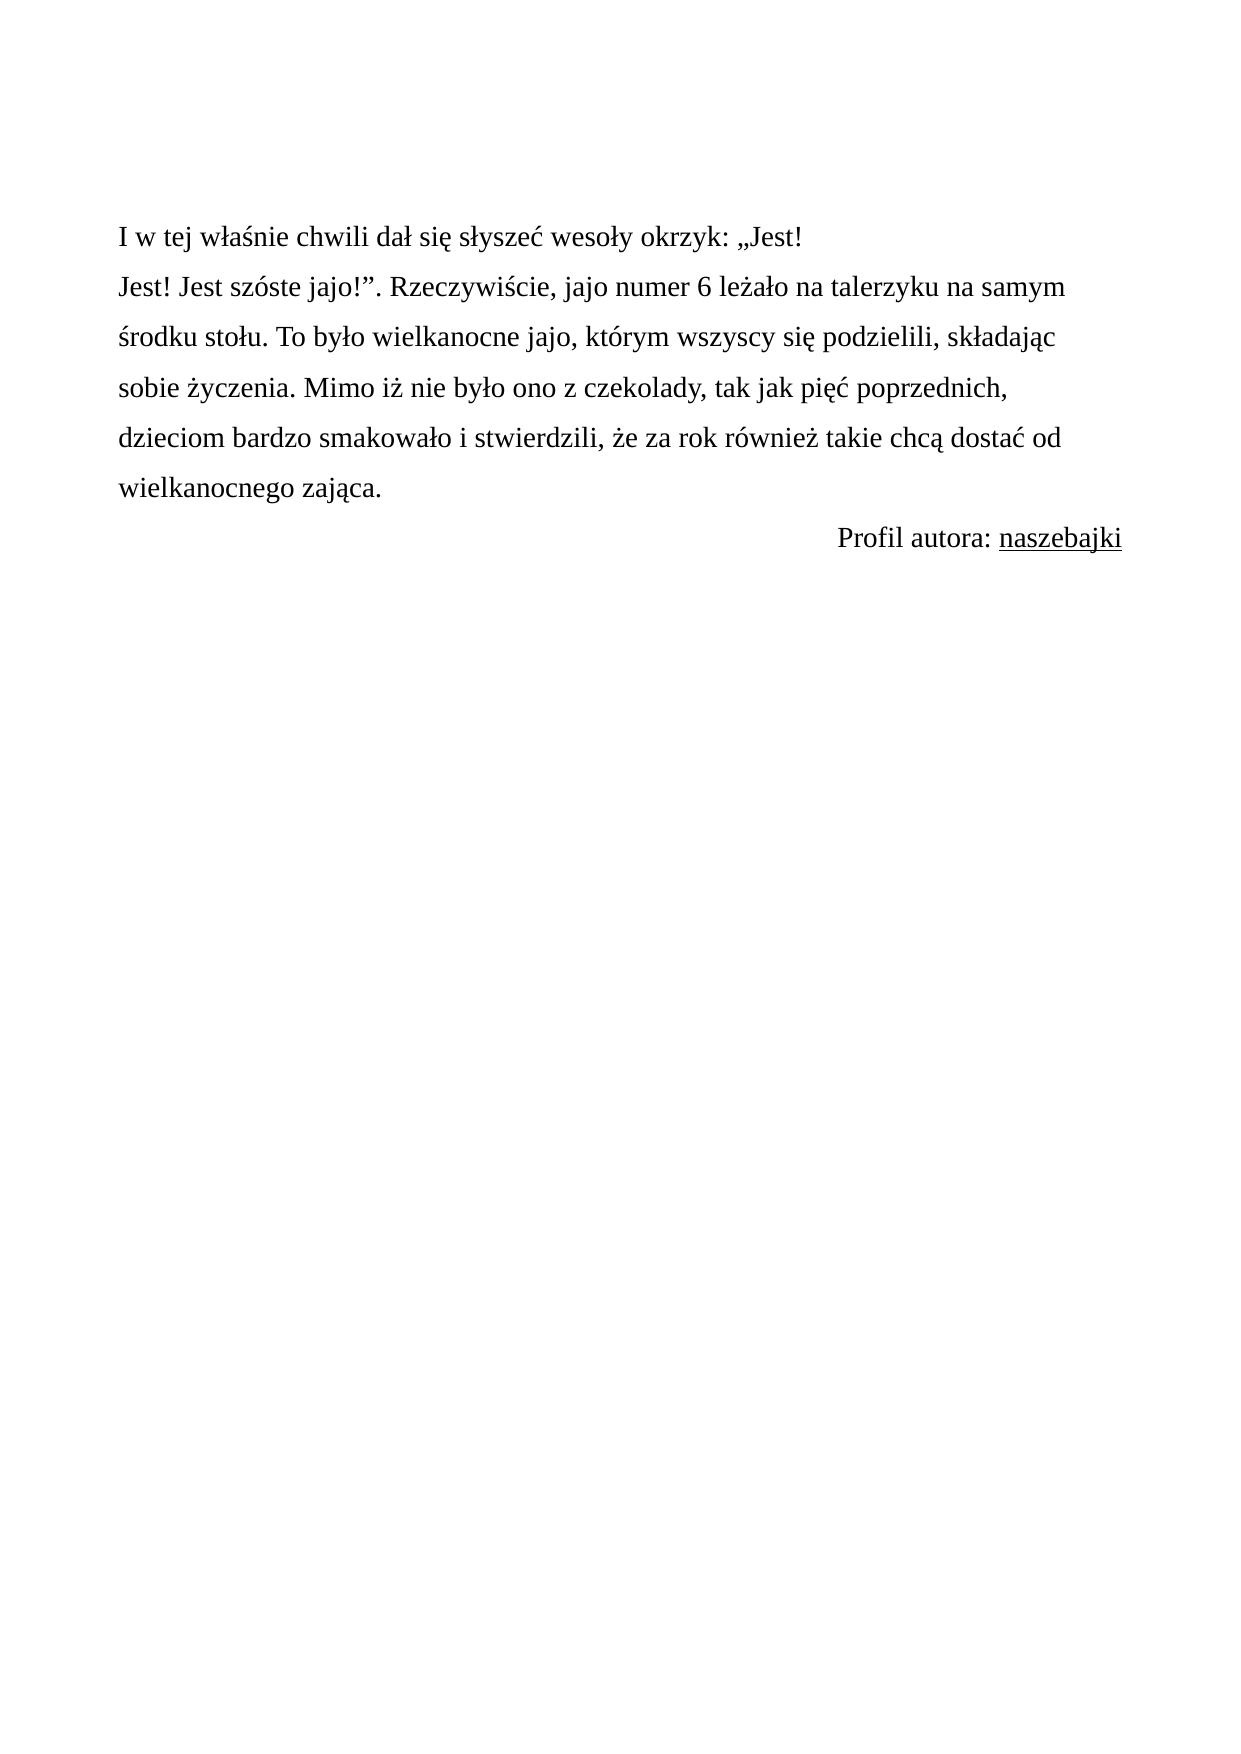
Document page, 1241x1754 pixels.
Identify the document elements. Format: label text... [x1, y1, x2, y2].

text sobie życzenia. Mimo iż nie było ono z czekolady, tak jak pięć poprzednich, dzieciom bardzo smakowało i stwierdzili, że za rok również takie chcą dostać od wielkanocnego zająca. [118, 370, 1122, 504]
text Profil autora: naszebajki [118, 521, 1122, 554]
text I w tej właśnie chwili dał się słyszeć wesoły okrzyk: „Jest! [118, 219, 1122, 252]
text Jest! Jest szóste jajo!”. Rzeczywiście, jajo numer 6 leżało na talerzyku na samym środku stołu. To było wielkanocne jajo, którym wszyscy się podzielili, składając [118, 269, 1122, 353]
